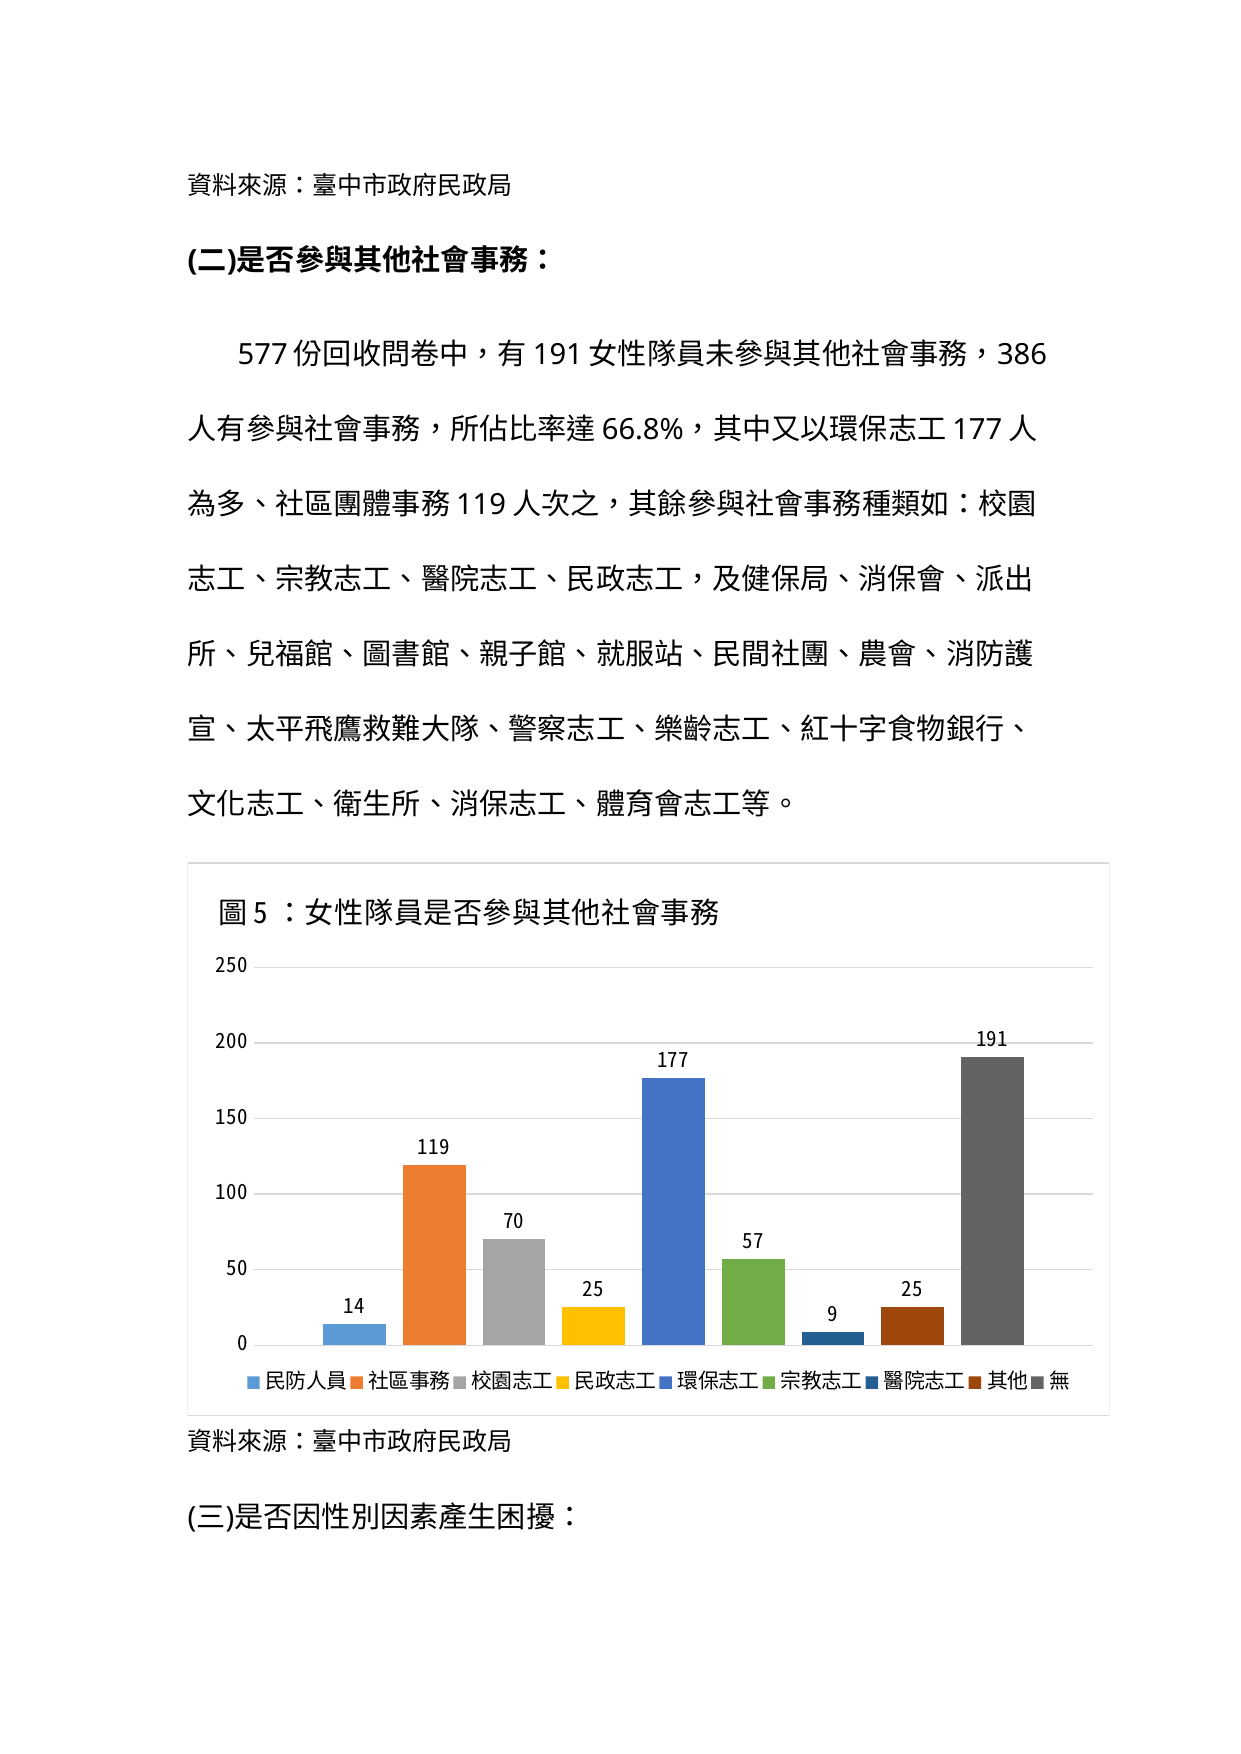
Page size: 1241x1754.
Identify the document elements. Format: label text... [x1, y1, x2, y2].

text (二)是否參與其他社會事務： [187, 221, 1053, 296]
text 資料來源：臺中市政府民政局 [187, 1421, 1053, 1458]
text 資料來源：臺中市政府民政局 [187, 164, 1053, 202]
text (三)是否因性別因素產生困擾： [187, 1477, 1053, 1552]
text 577份回收問卷中，有191女性隊員未參與其他社會事務，386人有參與社會事務，所佔比率達66.8%，其中又以環保志工177人為多、社區團體事務119人次之，其餘參與社會事務種類如：校園志工、宗教志工、醫院志工、民政志工，及健保局、消保會、派出所、兒福館、圖書館、親子館、就服站、民間社團、農會、消防護宣、太平飛鷹救難大隊、警察志工、樂齡志工、紅十字食物銀行、文化志工、衛生所、消保志工、體育會志工等。 [187, 314, 1053, 839]
